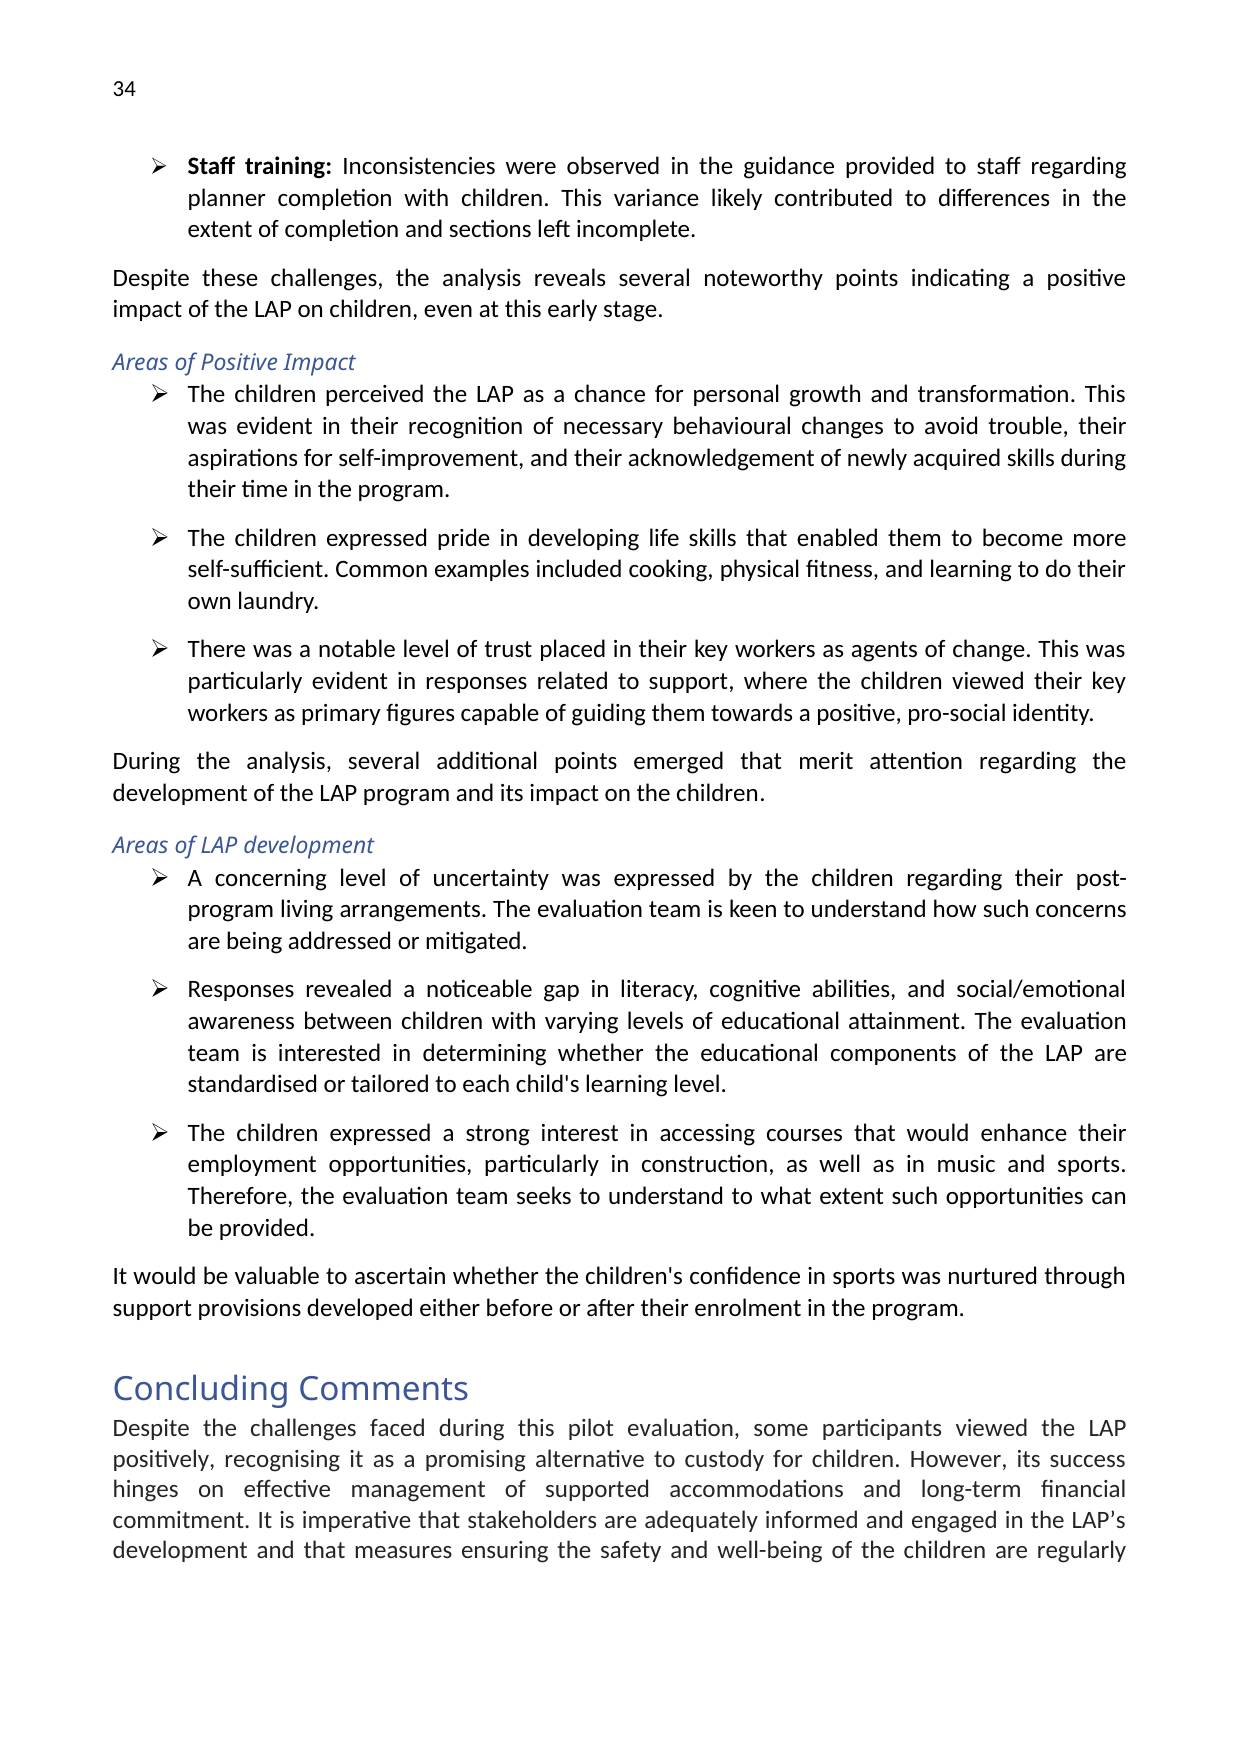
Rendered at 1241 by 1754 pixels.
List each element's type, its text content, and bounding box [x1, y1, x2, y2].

list Staff training: Inconsistencies were observed in the guidance provided to staff regarding planner completion with children. This variance likely contributed to differences in the extent of completion and sections left incomplete. [150, 150, 1128, 244]
list A concerning level of uncertainty was expressed by the children regarding their post-program living arrangements. The evaluation team is keen to understand how such concerns are being addressed or mitigated. [150, 862, 1128, 956]
text During the analysis, several additional points emerged that merit attention regarding the development of the LAP program and its impact on the children. [112, 745, 1128, 807]
list There was a notable level of trust placed in their key workers as agents of change. This was particularly evident in responses related to support, where the children viewed their key workers as primary figures capable of guiding them towards a positive, pro-social identity. [150, 633, 1128, 727]
list The children expressed pride in developing life skills that enabled them to become more self-sufficient. Common examples included cooking, physical fitness, and learning to do their own laundry. [150, 522, 1128, 616]
text Despite these challenges, the analysis reveals several noteworthy points indicating a positive impact of the LAP on children, even at this early stage. [112, 262, 1128, 324]
subtitle Areas of Positive Impact [112, 346, 1128, 377]
list The children expressed a strong interest in accessing courses that would enhance their employment opportunities, particularly in construction, as well as in music and sports. Therefore, the evaluation team seeks to understand to what extent such opportunities can be provided. [150, 1117, 1128, 1242]
list The children perceived the LAP as a chance for personal growth and transformation. This was evident in their recognition of necessary behavioural changes to avoid trouble, their aspirations for self-improvement, and their acknowledgement of newly acquired skills during their time in the program. [150, 378, 1128, 504]
text It would be valuable to ascertain whether the children's confidence in sports was nurtured through support provisions developed either before or after their enrolment in the program. [112, 1260, 1128, 1322]
subtitle Areas of LAP development [112, 829, 1128, 860]
text Despite the challenges faced during this pilot evaluation, some participants viewed the LAP positively, recognising it as a promising alternative to custody for children. However, its success hinges on effective management of supported accommodations and long-term financial commitment. It is imperative that stakeholders are adequately informed and engaged in the LAP’s development and that measures ensuring the safety and well-being of the children are regularly [112, 1412, 1128, 1565]
list Responses revealed a noticeable gap in literacy, cognitive abilities, and social/emotional awareness between children with varying levels of educational attainment. The evaluation team is interested in determining whether the educational components of the LAP are standardised or tailored to each child's learning level. [150, 973, 1128, 1099]
subtitle Concluding Comments [112, 1365, 1128, 1410]
